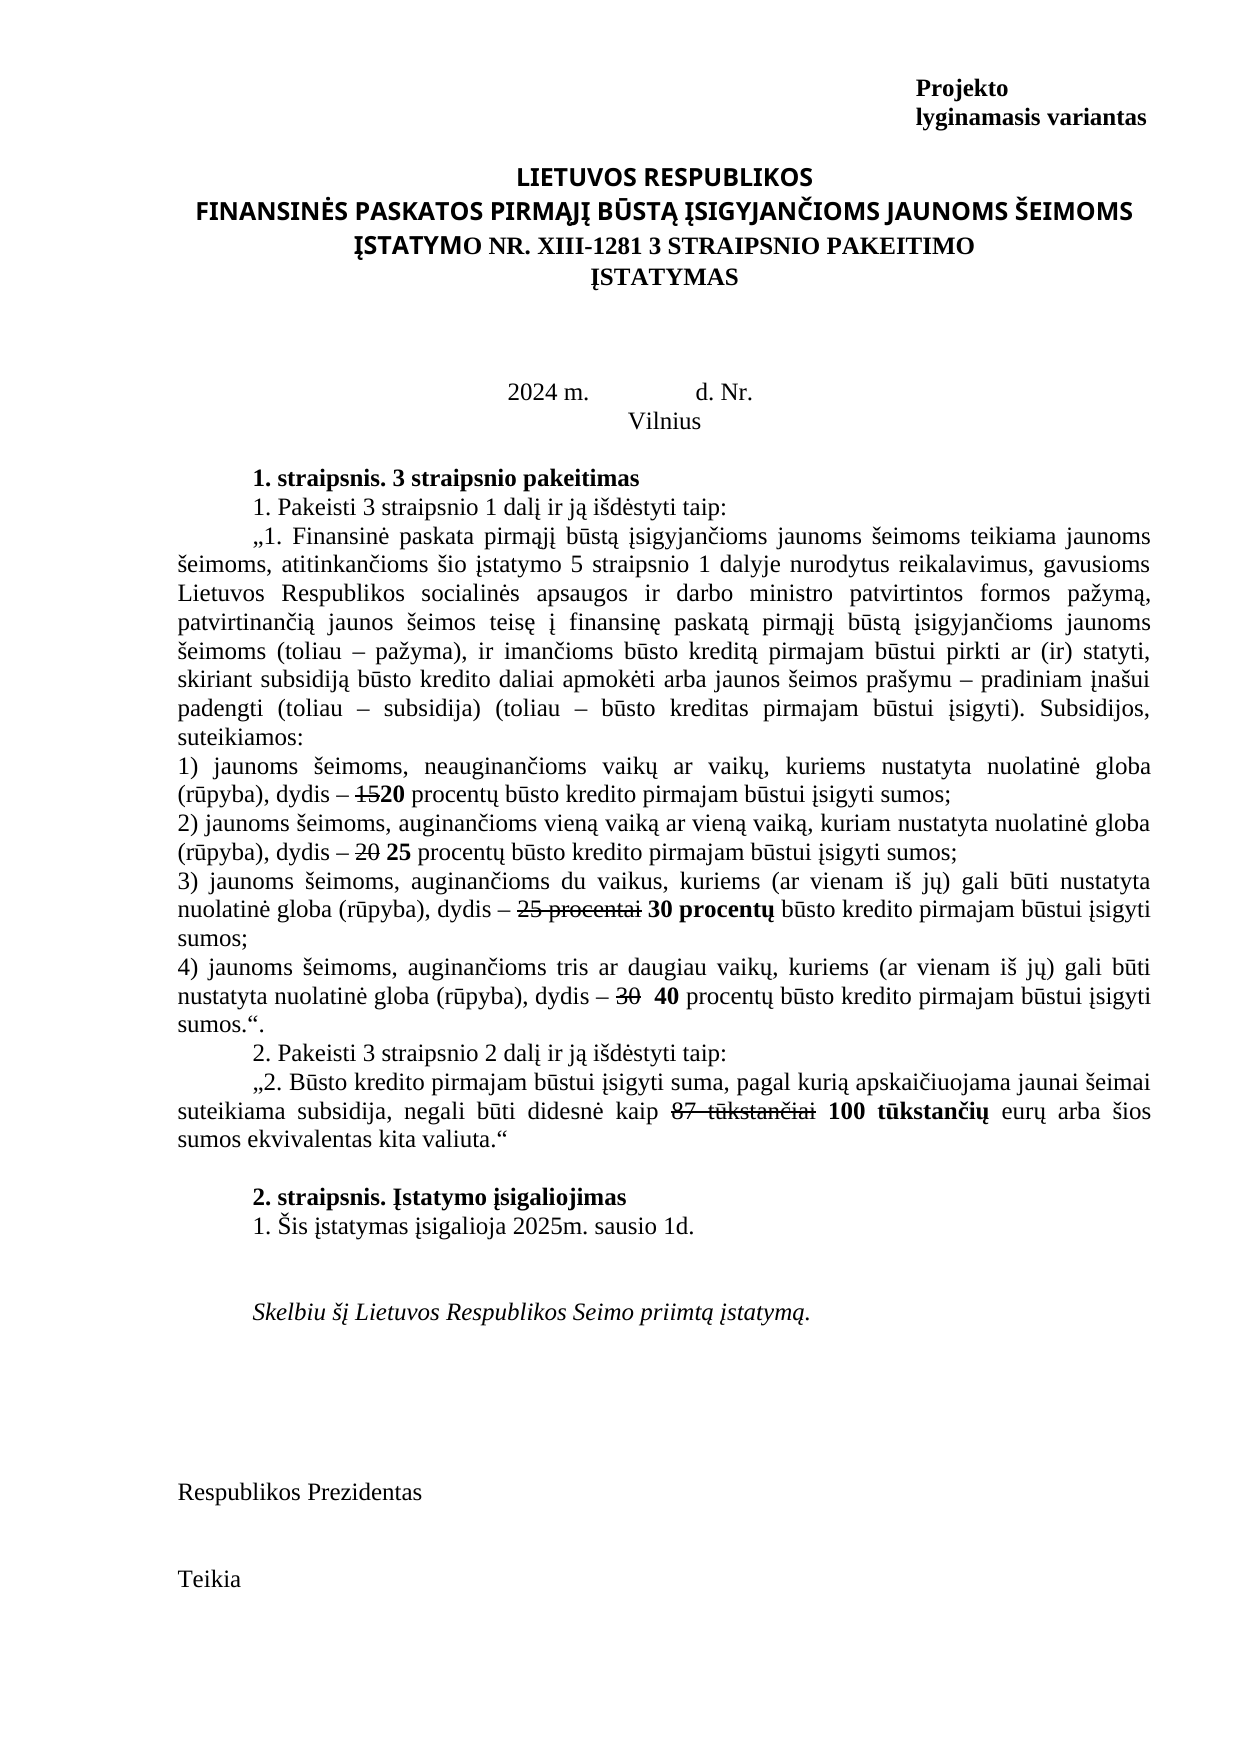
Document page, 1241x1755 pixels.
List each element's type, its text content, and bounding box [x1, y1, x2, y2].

text ĮSTATYMO NR. XIII-1281 3 STRAIPSNIO PAKEITIMO [177, 228, 1152, 262]
text 4) jaunoms šeimoms, auginančioms tris ar daugiau vaikų, kuriems (ar vienam iš jų) gali būti nustatyta nuolatinė globa (rūpyba), dydis – 30 40 procentų būsto kredito pirmajam būstui įsigyti sumos.“. [177, 952, 1152, 1038]
text 1. Pakeisti 3 straipsnio 1 dalį ir ją išdėstyti taip: [177, 492, 1152, 521]
text LIETUVOS RESPUBLIKOS [177, 160, 1152, 194]
text „1. Finansinė paskata pirmąjį būstą įsigyjančioms jaunoms šeimoms teikiama jaunoms šeimoms, atitinkančioms šio įstatymo 5 straipsnio 1 dalyje nurodytus reikalavimus, gavusioms Lietuvos Respublikos socialinės apsaugos ir darbo ministro patvirtintos formos pažymą, patvirtinančią jaunos šeimos teisę į finansinę paskatą pirmąjį būstą įsigyjančioms jaunoms šeimoms (toliau – pažyma), ir imančioms būsto kreditą pirmajam būstui pirkti ar (ir) statyti, skiriant subsidiją būsto kredito daliai apmokėti arba jaunos šeimos prašymu – pradiniam įnašui padengti (toliau – subsidija) (toliau – būsto kreditas pirmajam būstui įsigyti). Subsidijos, suteikiamos: [177, 521, 1152, 751]
text 2. straipsnis. Įstatymo įsigaliojimas [177, 1182, 1152, 1211]
text „2. Būsto kredito pirmajam būstui įsigyti suma, pagal kurią apskaičiuojama jaunai šeimai suteikiama subsidija, negali būti didesnė kaip 87 tūkstančiai 100 tūkstančių eurų arba šios sumos ekvivalentas kita valiuta.“ [177, 1067, 1152, 1153]
text 2. Pakeisti 3 straipsnio 2 dalį ir ją išdėstyti taip: [177, 1038, 1152, 1067]
text Projekto [916, 73, 1152, 102]
text 3) jaunoms šeimoms, auginančioms du vaikus, kuriems (ar vienam iš jų) gali būti nustatyta nuolatinė globa (rūpyba), dydis – 25 procentai 30 procentų būsto kredito pirmajam būstui įsigyti sumos; [177, 866, 1152, 952]
text 1. Šis įstatymas įsigalioja 2025m. sausio 1d. [177, 1211, 1152, 1239]
text ĮSTATYMAS [177, 262, 1152, 291]
text Skelbiu šį Lietuvos Respublikos Seimo priimtą įstatymą. [177, 1297, 1152, 1326]
text 2) jaunoms šeimoms, auginančioms vieną vaiką ar vieną vaiką, kuriam nustatyta nuolatinė globa (rūpyba), dydis – 20 25 procentų būsto kredito pirmajam būstui įsigyti sumos; [177, 808, 1152, 866]
text 2024 m. d. Nr. [177, 377, 1152, 406]
text Vilnius [177, 406, 1152, 434]
text Respublikos Prezidentas [177, 1477, 1152, 1506]
text lyginamasis variantas [916, 102, 1152, 131]
text 1) jaunoms šeimoms, neauginančioms vaikų ar vaikų, kuriems nustatyta nuolatinė globa (rūpyba), dydis – 1520 procentų būsto kredito pirmajam būstui įsigyti sumos; [177, 751, 1152, 808]
text Teikia [177, 1564, 1152, 1592]
text 1. straipsnis. 3 straipsnio pakeitimas [177, 463, 1152, 492]
text FINANSINĖS PASKATOS PIRMĄJĮ BŪSTĄ ĮSIGYJANČIOMS JAUNOMS ŠEIMOMS [177, 194, 1152, 228]
